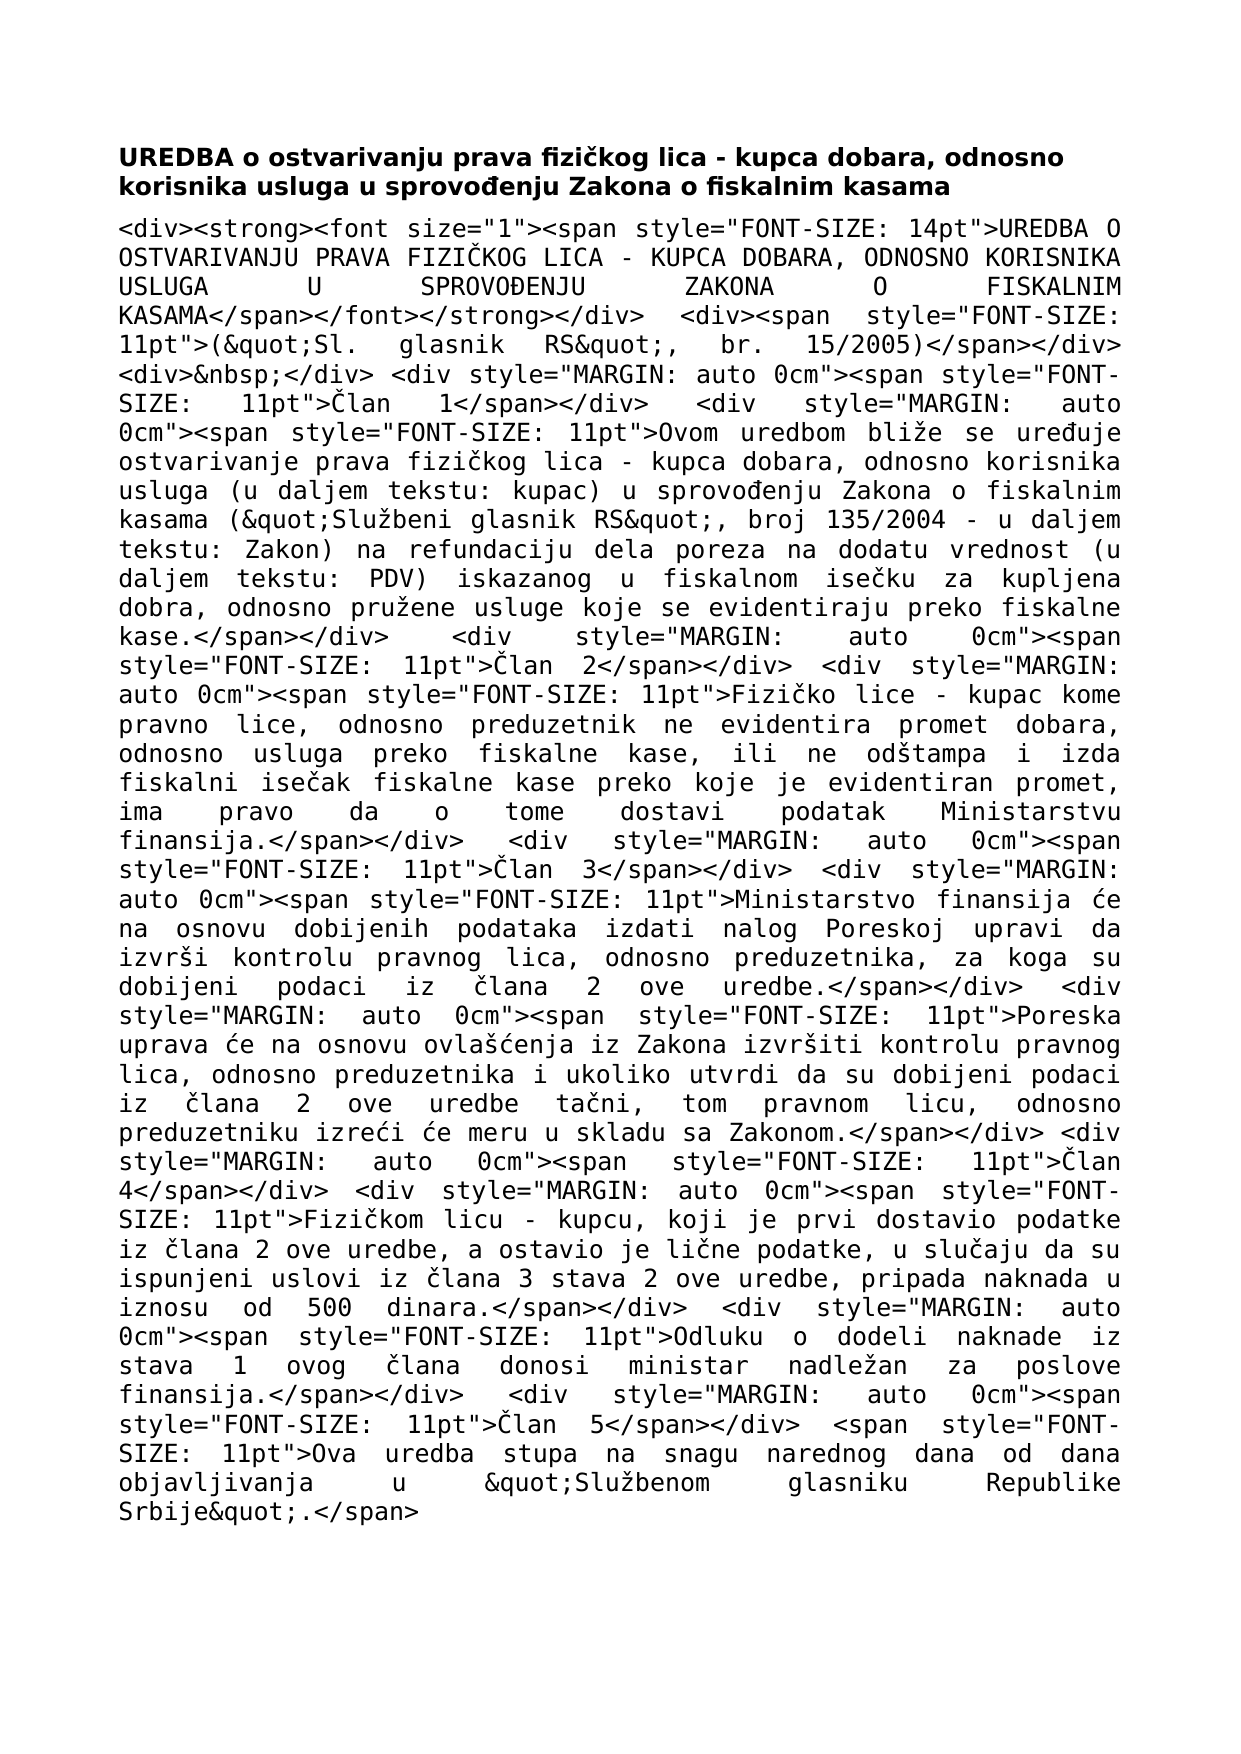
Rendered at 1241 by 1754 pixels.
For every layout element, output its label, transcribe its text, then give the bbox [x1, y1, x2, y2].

text <div><strong><font size="1"><span style="FONT-SIZE: 14pt">UREDBA O OSTVARIVANJU PRAVA FIZIČKOG LICA - KUPCA DOBARA, ODNOSNO KORISNIKA USLUGA U SPROVOĐENJU ZAKONA O FISKALNIM KASAMA</span></font></strong></div> <div><span style="FONT-SIZE: 11pt">(&quot;Sl. glasnik RS&quot;, br. 15/2005)</span></div> <div>&nbsp;</div> <div style="MARGIN: auto 0cm"><span style="FONT-SIZE: 11pt">Član 1</span></div> <div style="MARGIN: auto 0cm"><span style="FONT-SIZE: 11pt">Ovom uredbom bliže se uređuje ostvarivanje prava fizičkog lica - kupca dobara, odnosno korisnika usluga (u daljem tekstu: kupac) u sprovođenju Zakona o fiskalnim kasama (&quot;Službeni glasnik RS&quot;, broj 135/2004 - u daljem tekstu: Zakon) na refundaciju dela poreza na dodatu vrednost (u daljem tekstu: PDV) iskazanog u fiskalnom isečku za kupljena dobra, odnosno pružene usluge koje se evidentiraju preko fiskalne kase.</span></div> <div style="MARGIN: auto 0cm"><span style="FONT-SIZE: 11pt">Član 2</span></div> <div style="MARGIN: auto 0cm"><span style="FONT-SIZE: 11pt">Fizičko lice - kupac kome pravno lice, odnosno preduzetnik ne evidentira promet dobara, odnosno usluga preko fiskalne kase, ili ne odštampa i izda fiskalni isečak fiskalne kase preko koje je evidentiran promet, ima pravo da o tome dostavi podatak Ministarstvu finansija.</span></div> <div style="MARGIN: auto 0cm"><span style="FONT-SIZE: 11pt">Član 3</span></div> <div style="MARGIN: auto 0cm"><span style="FONT-SIZE: 11pt">Ministarstvo finansija će na osnovu dobijenih podataka izdati nalog Poreskoj upravi da izvrši kontrolu pravnog lica, odnosno preduzetnika, za koga su dobijeni podaci iz člana 2 ove uredbe.</span></div> <div style="MARGIN: auto 0cm"><span style="FONT-SIZE: 11pt">Poreska uprava će na osnovu ovlašćenja iz Zakona izvršiti kontrolu pravnog lica, odnosno preduzetnika i ukoliko utvrdi da su dobijeni podaci iz člana 2 ove uredbe tačni, tom pravnom licu, odnosno preduzetniku izreći će meru u skladu sa Zakonom.</span></div> <div style="MARGIN: auto 0cm"><span style="FONT-SIZE: 11pt">Član 4</span></div> <div style="MARGIN: auto 0cm"><span style="FONT-SIZE: 11pt">Fizičkom licu - kupcu, koji je prvi dostavio podatke iz člana 2 ove uredbe, a ostavio je lične podatke, u slučaju da su ispunjeni uslovi iz člana 3 stava 2 ove uredbe, pripada naknada u iznosu od 500 dinara.</span></div> <div style="MARGIN: auto 0cm"><span style="FONT-SIZE: 11pt">Odluku o dodeli naknade iz stava 1 ovog člana donosi ministar nadležan za poslove finansija.</span></div> <div style="MARGIN: auto 0cm"><span style="FONT-SIZE: 11pt">Član 5</span></div> <span style="FONT-SIZE: 11pt">Ova uredba stupa na snagu narednog dana od dana objavljivanja u &quot;Službenom glasniku Republike Srbije&quot;.</span> [118, 214, 1122, 1526]
subtitle UREDBA o ostvarivanju prava fizičkog lica - kupca dobara, odnosno korisnika usluga u sprovođenju Zakona o fiskalnim kasama [118, 143, 1122, 201]
